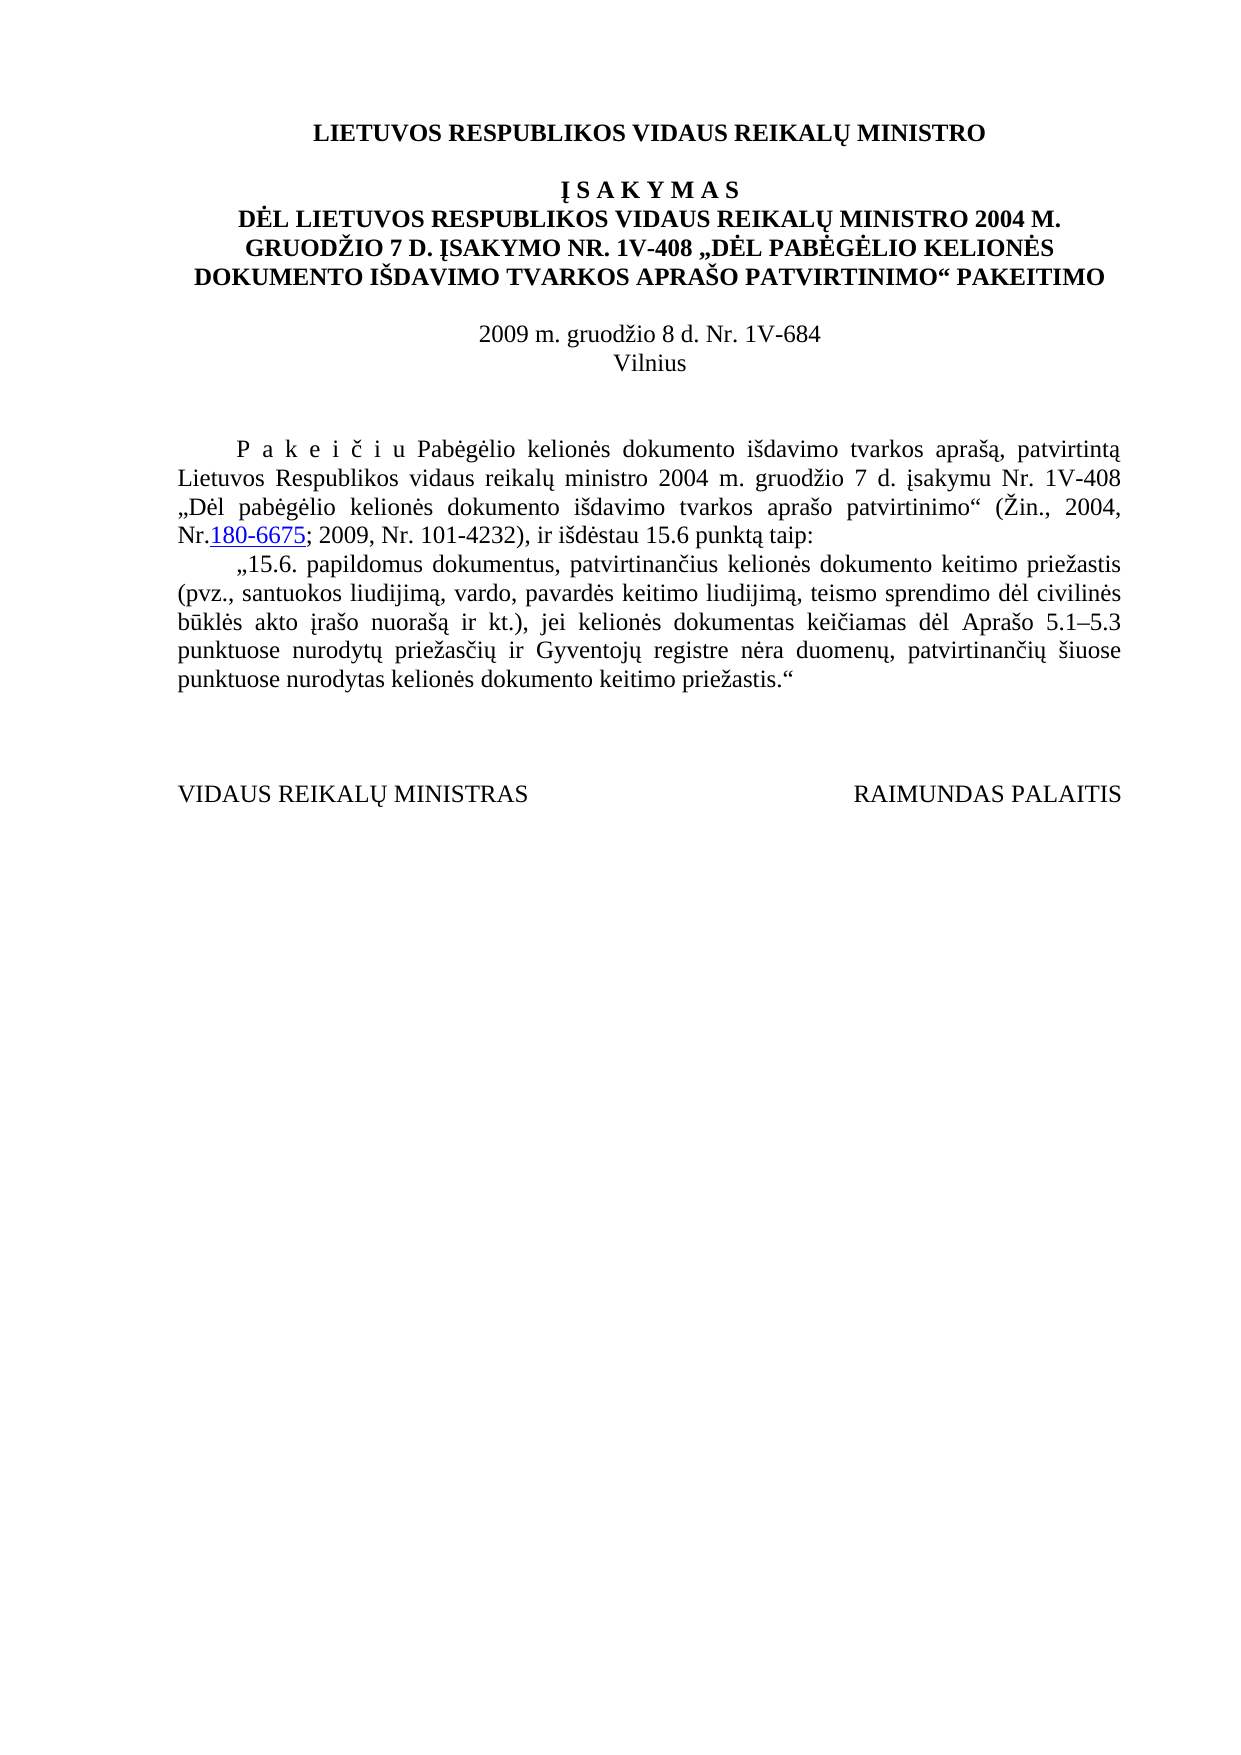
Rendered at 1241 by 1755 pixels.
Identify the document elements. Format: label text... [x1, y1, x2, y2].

text „15.6. papildomus dokumentus, patvirtinančius kelionės dokumento keitimo priežastis (pvz., santuokos liudijimą, vardo, pavardės keitimo liudijimą, teismo sprendimo dėl civilinės būklės akto įrašo nuorašą ir kt.), jei kelionės dokumentas keičiamas dėl Aprašo 5.1–5.3 punktuose nurodytų priežasčių ir Gyventojų registre nėra duomenų, patvirtinančių šiuose punktuose nurodytas kelionės dokumento keitimo priežastis.“ [177, 549, 1122, 693]
text DĖL LIETUVOS RESPUBLIKOS VIDAUS REIKALŲ MINISTRO 2004 M. GRUODŽIO 7 D. ĮSAKYMO Nr. 1V-408 „DĖL PABĖGĖLIO KELIONĖS DOKUMENTO IŠDAVIMO TVARKOS APRAŠO PATVIRTINIMO“ PAKEITIMO [177, 204, 1122, 291]
text 2009 m. gruodžio 8 d. Nr. 1V-684 [177, 319, 1122, 348]
text Vilnius [177, 348, 1122, 377]
text Į S A K Y M A S [177, 176, 1122, 204]
text P a k e i č i u Pabėgėlio kelionės dokumento išdavimo tvarkos aprašą, patvirtintą Lietuvos Respublikos vidaus reikalų ministro 2004 m. gruodžio 7 d. įsakymu Nr. 1V-408 „Dėl pabėgėlio kelionės dokumento išdavimo tvarkos aprašo patvirtinimo“ (Žin., 2004, Nr.180-6675; 2009, Nr. 101-4232), ir išdėstau 15.6 punktą taip: [177, 434, 1122, 549]
text Vidaus reikalų ministras Raimundas Palaitis [177, 779, 1122, 808]
text LIETUVOS RESPUBLIKOS VIDAUS REIKALŲ MINISTRO [177, 118, 1122, 147]
